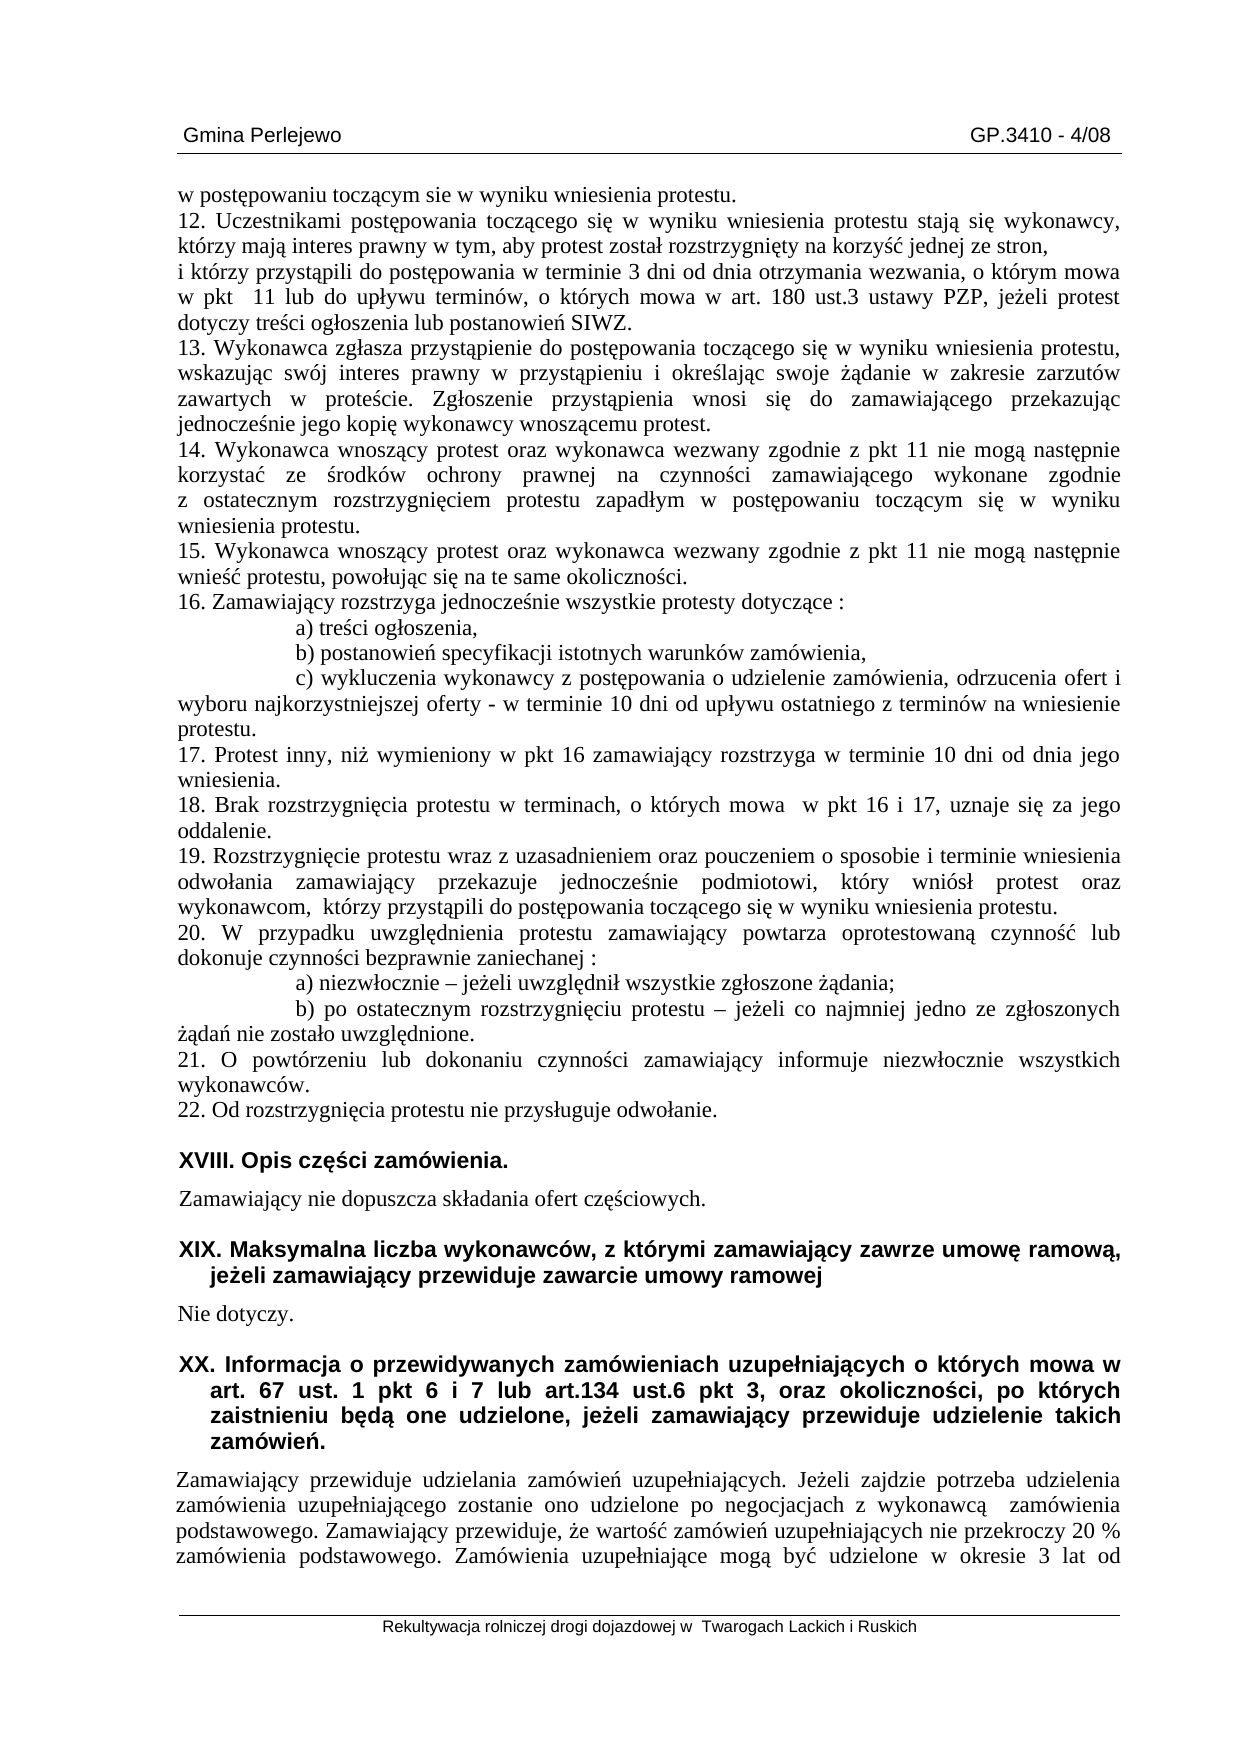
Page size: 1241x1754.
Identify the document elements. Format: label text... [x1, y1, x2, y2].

text 15. Wykonawca wnoszący protest oraz wykonawca wezwany zgodnie z pkt 11 nie mogą następnie wnieść protestu, powołując się na te same okoliczności. [177, 538, 1122, 589]
text 21. O powtórzeniu lub dokonaniu czynności zamawiający informuje niezwłocznie wszystkich wykonawców. [177, 1047, 1122, 1097]
text i którzy przystąpili do postępowania w terminie 3 dni od dnia otrzymania wezwania, o którym mowa w pkt 11 lub do upływu terminów, o których mowa w art. 180 ust.3 ustawy PZP, jeżeli protest dotyczy treści ogłoszenia lub postanowień SIWZ. [177, 259, 1122, 335]
text 18. Brak rozstrzygnięcia protestu w terminach, o których mowa w pkt 16 i 17, uznaje się za jego oddalenie. [177, 792, 1122, 843]
text 22. Od rozstrzygnięcia protestu nie przysługuje odwołanie. [177, 1097, 1122, 1123]
text XIX. Maksymalna liczba wykonawców, z którymi zamawiający zawrze umowę ramową, jeżeli zamawiający przewiduje zawarcie umowy ramowej [179, 1237, 1122, 1288]
text 13. Wykonawca zgłasza przystąpienie do postępowania toczącego się w wyniku wniesienia protestu, wskazując swój interes prawny w przystąpieniu i określając swoje żądanie w zakresie zarzutów zawartych w proteście. Zgłoszenie przystąpienia wnosi się do zamawiającego przekazując jednocześnie jego kopię wykonawcy wnoszącemu protest. [177, 335, 1122, 437]
text 16. Zamawiający rozstrzyga jednocześnie wszystkie protesty dotyczące : [177, 589, 1122, 614]
text 19. Rozstrzygnięcie protestu wraz z uzasadnieniem oraz pouczeniem o sposobie i terminie wniesienia odwołania zamawiający przekazuje jednocześnie podmiotowi, który wniósł protest oraz wykonawcom, którzy przystąpili do postępowania toczącego się w wyniku wniesienia protestu. [177, 843, 1122, 919]
text Zamawiający nie dopuszcza składania ofert częściowych. [179, 1186, 1122, 1212]
text 20. W przypadku uwzględnienia protestu zamawiający powtarza oprotestowaną czynność lub dokonuje czynności bezprawnie zaniechanej : [177, 919, 1122, 970]
text c) wykluczenia wykonawcy z postępowania o udzielenie zamówienia, odrzucenia ofert i wyboru najkorzystniejszej oferty - w terminie 10 dni od upływu ostatniego z terminów na wniesienie protestu. [177, 665, 1122, 742]
text b) po ostatecznym rozstrzygnięciu protestu – jeżeli co najmniej jedno ze zgłoszonych żądań nie zostało uwzględnione. [177, 996, 1122, 1047]
text a) treści ogłoszenia, [177, 614, 1122, 640]
text Nie dotyczy. [177, 1301, 1122, 1326]
text XVIII. Opis części zamówienia. [179, 1148, 1122, 1174]
text 17. Protest inny, niż wymieniony w pkt 16 zamawiający rozstrzyga w terminie 10 dni od dnia jego wniesienia. [177, 742, 1122, 792]
text a) niezwłocznie – jeżeli uwzględnił wszystkie zgłoszone żądania; [177, 970, 1122, 996]
text 14. Wykonawca wnoszący protest oraz wykonawca wezwany zgodnie z pkt 11 nie mogą następnie korzystać ze środków ochrony prawnej na czynności zamawiającego wykonane zgodnie z ostatecznym rozstrzygnięciem protestu zapadłym w postępowaniu toczącym się w wyniku wniesienia protestu. [177, 437, 1122, 538]
text b) postanowień specyfikacji istotnych warunków zamówienia, [177, 640, 1122, 665]
text Zamawiający przewiduje udzielania zamówień uzupełniających. Jeżeli zajdzie potrzeba udzielenia zamówienia uzupełniającego zostanie ono udzielone po negocjacjach z wykonawcą zamówienia podstawowego. Zamawiający przewiduje, że wartość zamówień uzupełniających nie przekroczy 20 % zamówienia podstawowego. Zamówienia uzupełniające mogą być udzielone w okresie 3 lat od [176, 1467, 1122, 1568]
text XX. Informacja o przewidywanych zamówieniach uzupełniających o których mowa w art. 67 ust. 1 pkt 6 i 7 lub art.134 ust.6 pkt 3, oraz okoliczności, po których zaistnieniu będą one udzielone, jeżeli zamawiający przewiduje udzielenie takich zamówień. [179, 1352, 1122, 1454]
text w postępowaniu toczącym sie w wyniku wniesienia protestu. [177, 182, 1122, 208]
text 12. Uczestnikami postępowania toczącego się w wyniku wniesienia protestu stają się wykonawcy, którzy mają interes prawny w tym, aby protest został rozstrzygnięty na korzyść jednej ze stron, [177, 208, 1122, 259]
